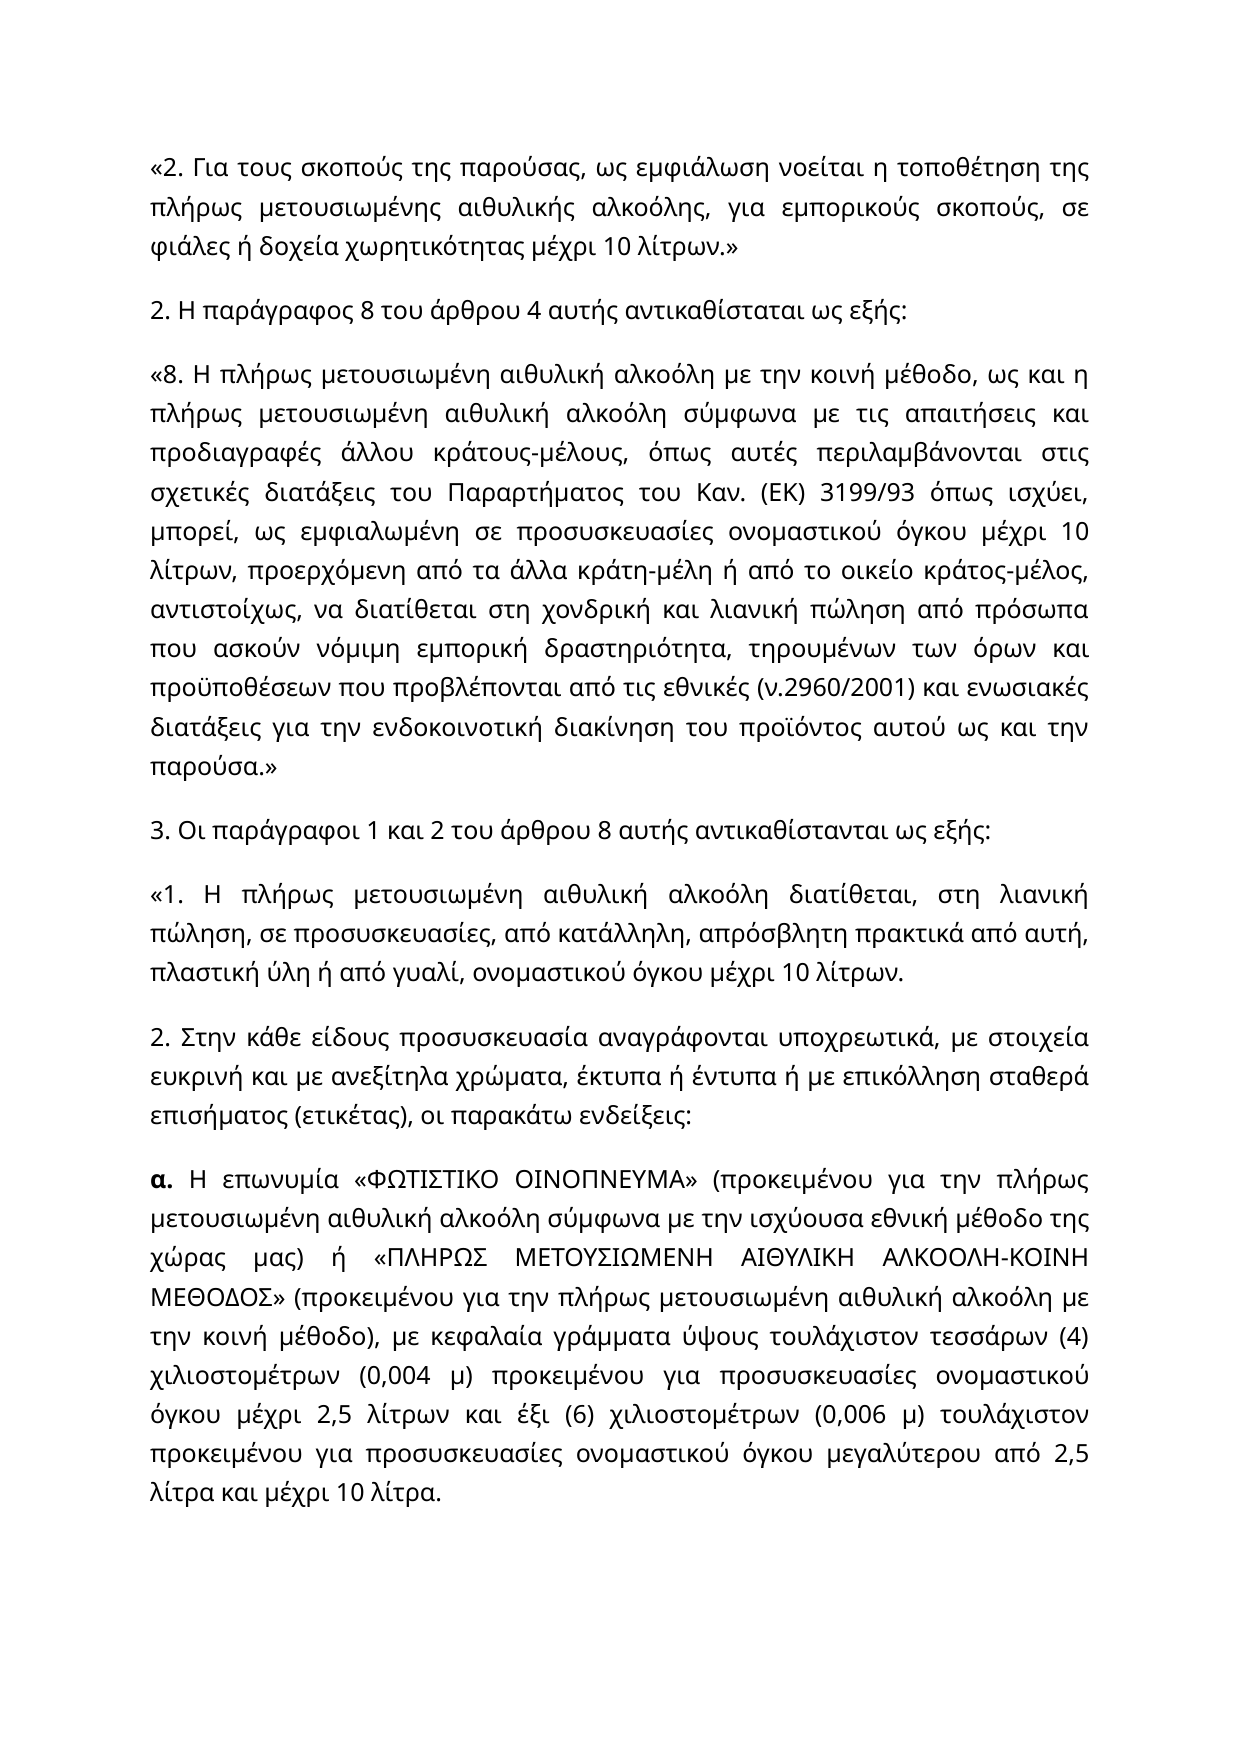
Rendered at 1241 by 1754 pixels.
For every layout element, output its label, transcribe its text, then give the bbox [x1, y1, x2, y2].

text «8. Η πλήρως μετουσιωμένη αιθυλική αλκοόλη με την κοινή μέθοδο, ως και η πλήρως μετουσιωμένη αιθυλική αλκοόλη σύμφωνα με τις απαιτήσεις και προδιαγραφές άλλου κράτους-μέλους, όπως αυτές περιλαμβάνονται στις σχετικές διατάξεις του Παραρτήματος του Καν. (ΕΚ) 3199/93 όπως ισχύει, μπορεί, ως εμφιαλωμένη σε προσυσκευασίες ονομαστικού όγκου μέχρι 10 λίτρων, προερχόμενη από τα άλλα κράτη-μέλη ή από το οικείο κράτος-μέλος, αντιστοίχως, να διατίθεται στη χονδρική και λιανική πώληση από πρόσωπα που ασκούν νόμιμη εμπορική δραστηριότητα, τηρουμένων των όρων και προϋποθέσεων που προβλέπονται από τις εθνικές (ν.2960/2001) και ενωσιακές διατάξεις για την ενδοκοινοτική διακίνηση του προϊόντος αυτού ως και την παρούσα.» [150, 357, 1090, 782]
text 2. Στην κάθε είδους προσυσκευασία αναγράφονται υποχρεωτικά, με στοιχεία ευκρινή και με ανεξίτηλα χρώματα, έκτυπα ή έντυπα ή με επικόλληση σταθερά επισήματος (ετικέτας), οι παρακάτω ενδείξεις: [150, 1019, 1090, 1132]
text α. Η επωνυμία «ΦΩΤΙΣΤΙΚΟ ΟΙΝΟΠΝΕΥΜΑ» (προκειμένου για την πλήρως μετουσιωμένη αιθυλική αλκοόλη σύμφωνα με την ισχύουσα εθνική μέθοδο της χώρας μας) ή «ΠΛΗΡΩΣ ΜΕΤΟΥΣΙΩΜΕΝΗ ΑΙΘΥΛΙΚΗ ΑΛΚΟΟΛΗ-ΚΟΙΝΗ ΜΕΘΟΔΟΣ» (προκειμένου για την πλήρως μετουσιωμένη αιθυλική αλκοόλη με την κοινή μέθοδο), με κεφαλαία γράμματα ύψους τουλάχιστον τεσσάρων (4) χιλιοστομέτρων (0,004 μ) προκειμένου για προσυσκευασίες ονομαστικού όγκου μέχρι 2,5 λίτρων και έξι (6) χιλιοστομέτρων (0,006 μ) τουλάχιστον προκειμένου για προσυσκευασίες ονομαστικού όγκου μεγαλύτερου από 2,5 λίτρα και μέχρι 10 λίτρα. [150, 1162, 1090, 1509]
text «2. Για τους σκοπούς της παρούσας, ως εμφιάλωση νοείται η τοποθέτηση της πλήρως μετουσιωμένης αιθυλικής αλκοόλης, για εμπορικούς σκοπούς, σε φιάλες ή δοχεία χωρητικότητας μέχρι 10 λίτρων.» [150, 150, 1090, 262]
text «1. Η πλήρως μετουσιωμένη αιθυλική αλκοόλη διατίθεται, στη λιανική πώληση, σε προσυσκευασίες, από κατάλληλη, απρόσβλητη πρακτικά από αυτή, πλαστική ύλη ή από γυαλί, ονομαστικού όγκου μέχρι 10 λίτρων. [150, 877, 1090, 989]
text 3. Οι παράγραφοι 1 και 2 του άρθρου 8 αυτής αντικαθίστανται ως εξής: [150, 812, 1090, 847]
text 2. Η παράγραφος 8 του άρθρου 4 αυτής αντικαθίσταται ως εξής: [150, 292, 1090, 327]
